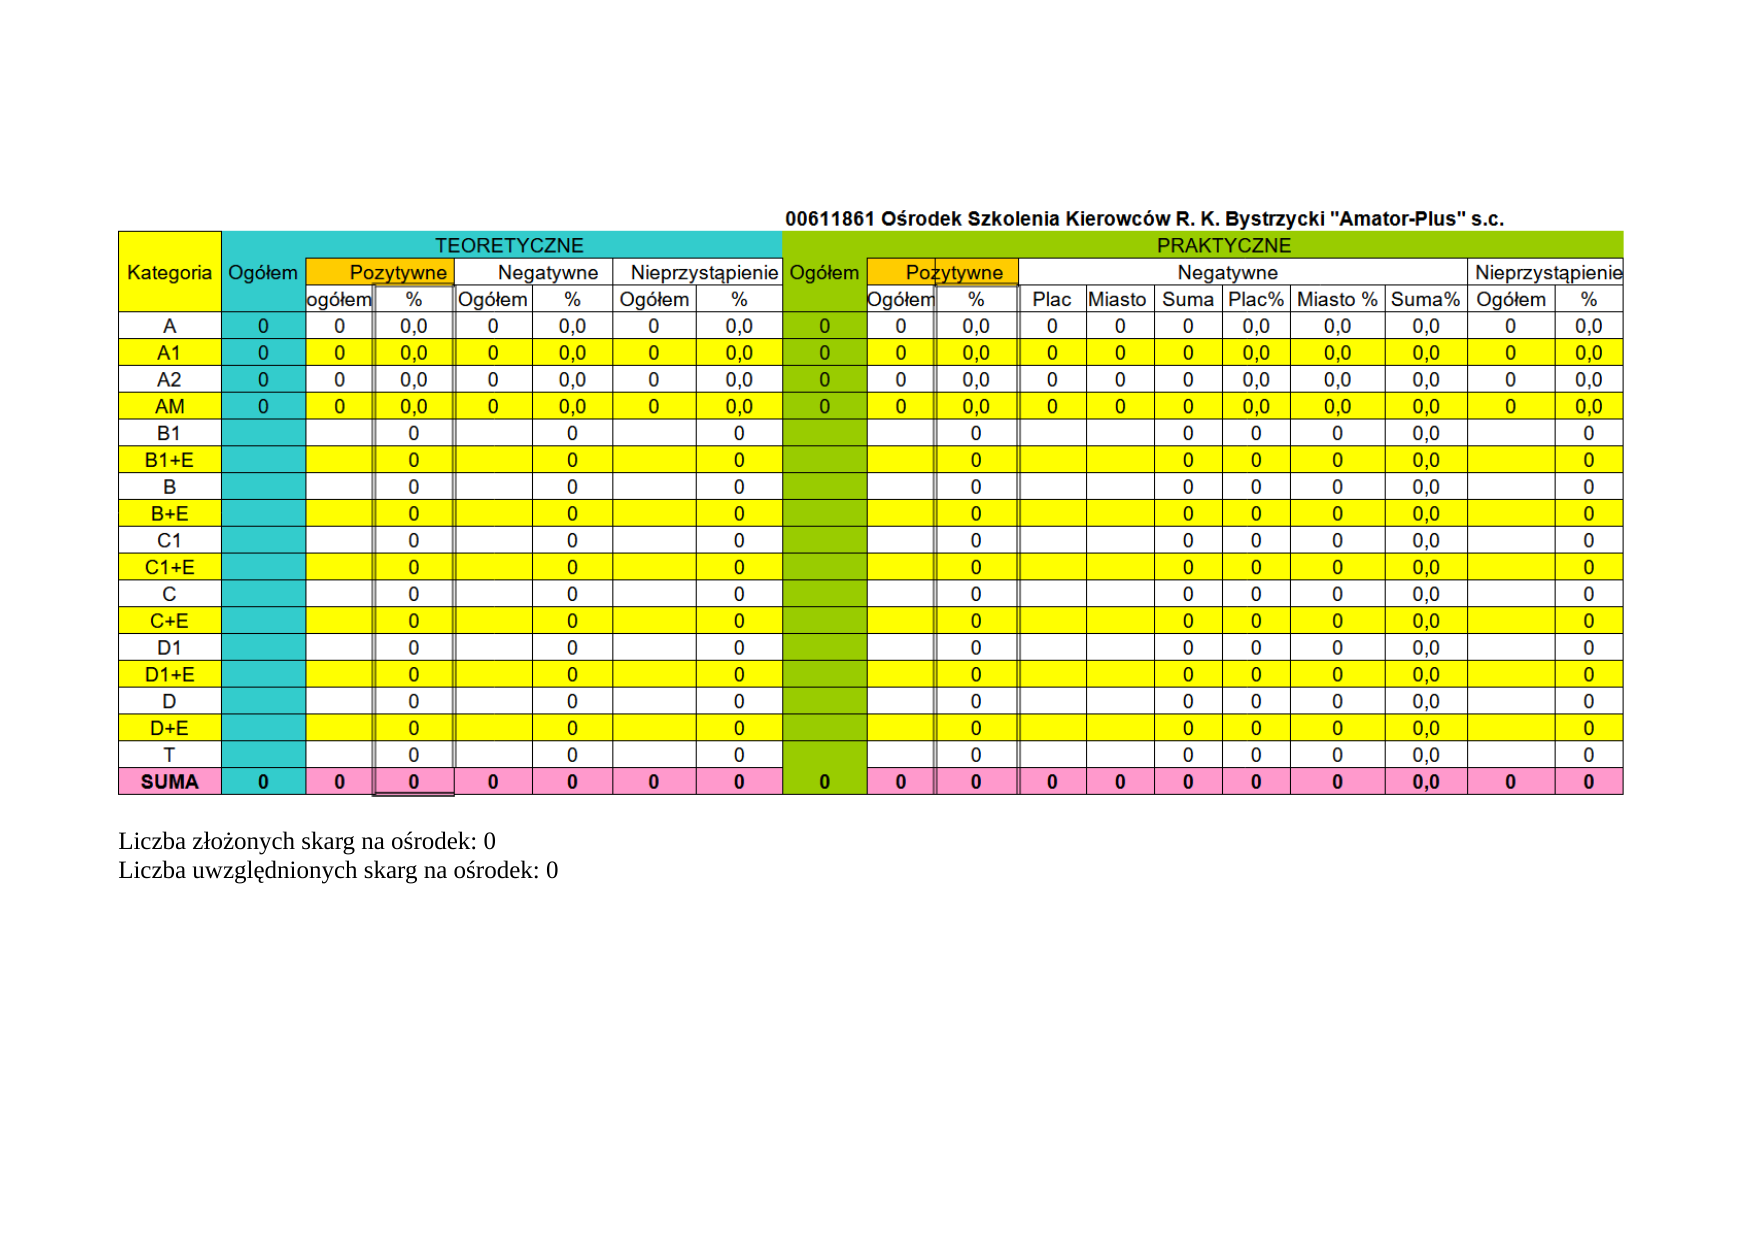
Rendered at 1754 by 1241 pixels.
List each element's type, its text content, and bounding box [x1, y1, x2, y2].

text Liczba złożonych skarg na ośrodek: 0 [118, 826, 1636, 855]
picture [118, 204, 1636, 798]
text Liczba uwzględnionych skarg na ośrodek: 0 [118, 855, 1636, 884]
